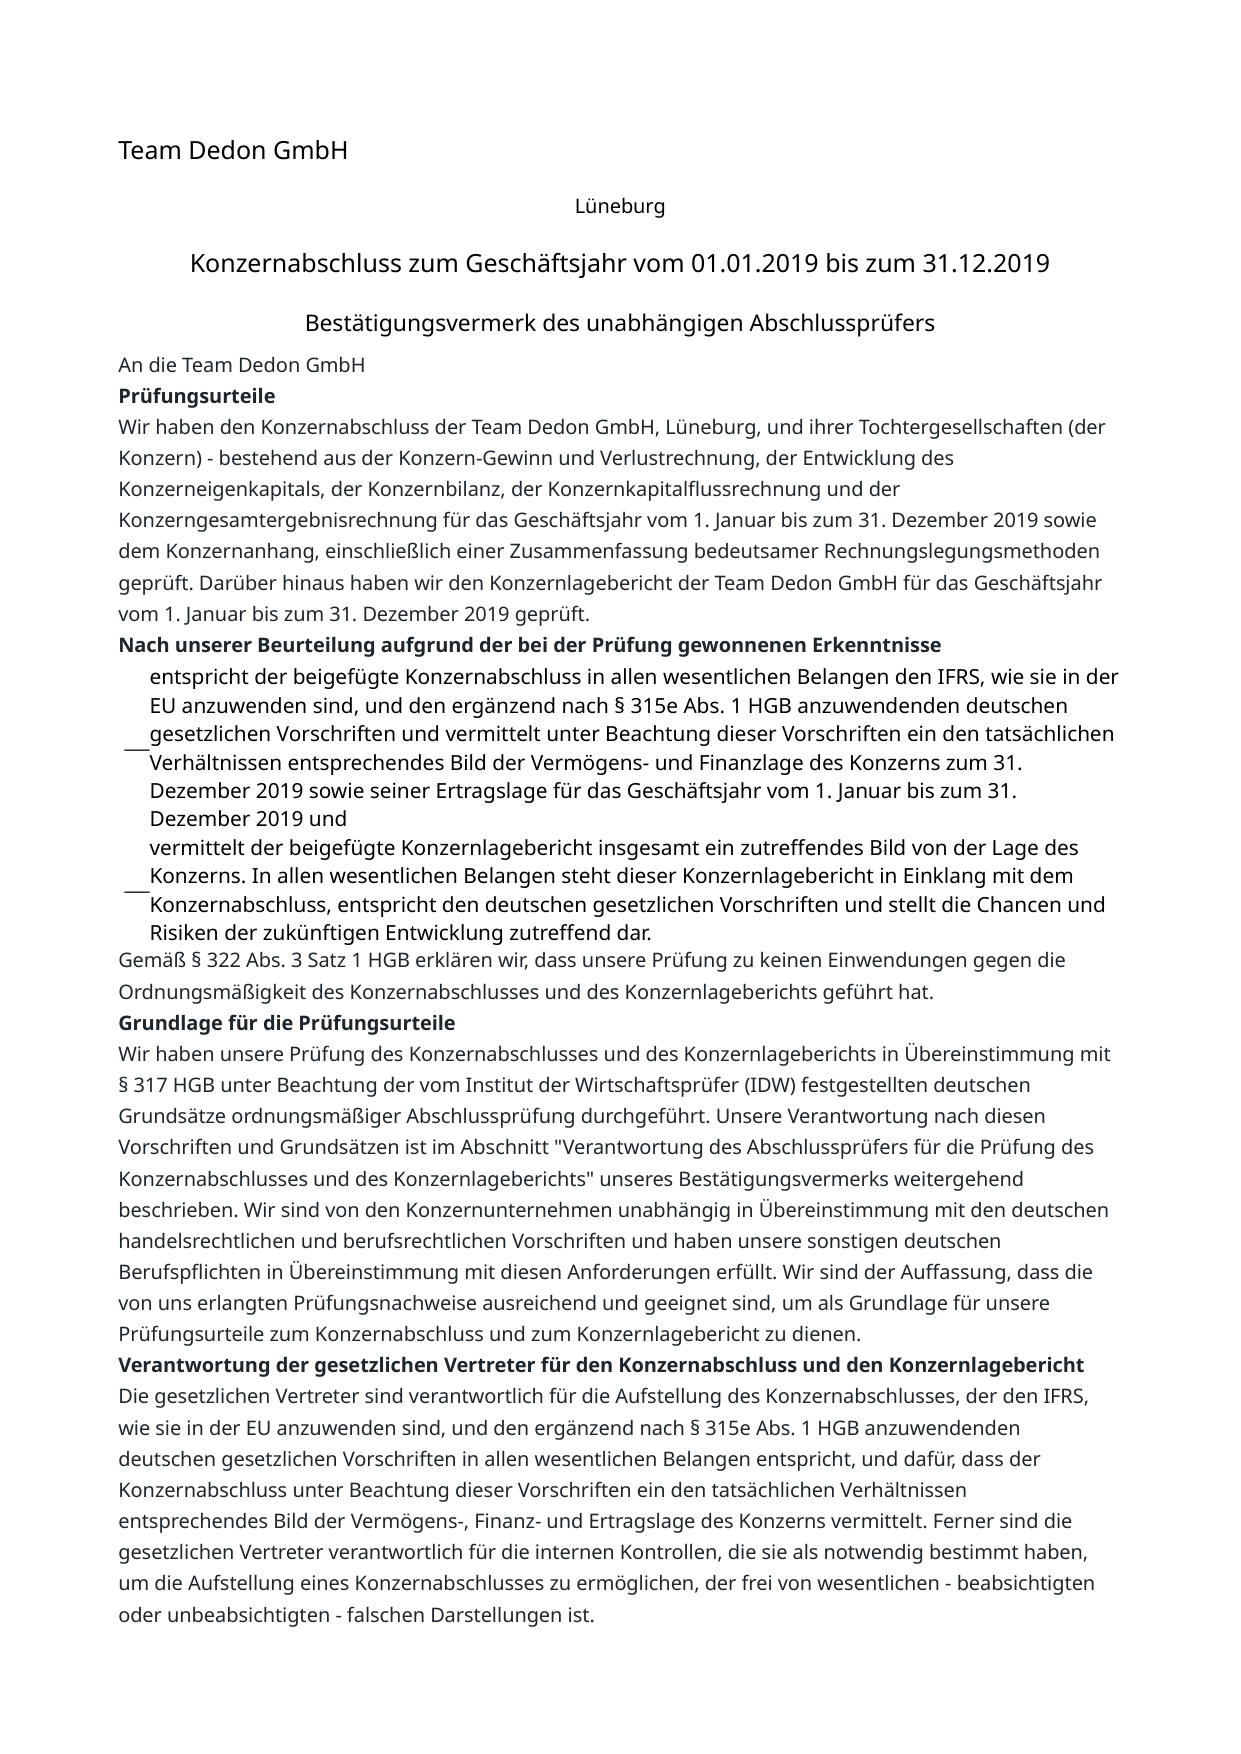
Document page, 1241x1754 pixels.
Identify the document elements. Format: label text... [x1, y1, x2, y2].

text Wir haben unsere Prüfung des Konzernabschlusses und des Konzernlageberichts in Übereinstimmung mit § 317 HGB unter Beachtung der vom Institut der Wirtschaftsprüfer (IDW) festgestellten deutschen Grundsätze ordnungsmäßiger Abschlussprüfung durchgeführt. Unsere Verantwortung nach diesen Vorschriften und Grundsätzen ist im Abschnitt "Verantwortung des Abschlussprüfers für die Prüfung des Konzernabschlusses und des Konzernlageberichts" unseres Bestätigungsvermerks weitergehend beschrieben. Wir sind von den Konzernunternehmen unabhängig in Übereinstimmung mit den deutschen handelsrechtlichen und berufsrechtlichen Vorschriften und haben unsere sonstigen deutschen Berufspflichten in Übereinstimmung mit diesen Anforderungen erfüllt. Wir sind der Auffassung, dass die von uns erlangten Prüfungsnachweise ausreichend und geeignet sind, um als Grundlage für unsere Prüfungsurteile zum Konzernabschluss und zum Konzernlagebericht zu dienen. [118, 1040, 1122, 1347]
text Wir haben den Konzernabschluss der Team Dedon GmbH, Lüneburg, und ihrer Tochtergesellschaften (der Konzern) - bestehend aus der Konzern-Gewinn und Verlustrechnung, der Entwicklung des Konzerneigenkapitals, der Konzernbilanz, der Konzernkapitalflussrechnung und der Konzerngesamtergebnisrechnung für das Geschäftsjahr vom 1. Januar bis zum 31. Dezember 2019 sowie dem Konzernanhang, einschließlich einer Zusammenfassung bedeutsamer Rechnungslegungsmethoden geprüft. Darüber hinaus haben wir den Konzernlagebericht der Team Dedon GmbH für das Geschäftsjahr vom 1. Januar bis zum 31. Dezember 2019 geprüft. [118, 413, 1122, 627]
text Prüfungsurteile [118, 382, 1122, 409]
subtitle Team Dedon GmbH [118, 133, 1122, 167]
subtitle Bestätigungsvermerk des unabhängigen Abschlussprüfers [118, 307, 1122, 338]
text An die Team Dedon GmbH [118, 351, 1122, 378]
text Die gesetzlichen Vertreter sind verantwortlich für die Aufstellung des Konzernabschlusses, der den IFRS, wie sie in der EU anzuwenden sind, und den ergänzend nach § 315e Abs. 1 HGB anzuwendenden deutschen gesetzlichen Vorschriften in allen wesentlichen Belangen entspricht, und dafür, dass der Konzernabschluss unter Beachtung dieser Vorschriften ein den tatsächlichen Verhältnissen entsprechendes Bild der Vermögens-, Finanz- und Ertragslage des Konzerns vermittelt. Ferner sind die gesetzlichen Vertreter verantwortlich für die internen Kontrollen, die sie als notwendig bestimmt haben, um die Aufstellung eines Konzernabschlusses zu ermöglichen, der frei von wesentlichen - beabsichtigten oder unbeabsichtigten - falschen Darstellungen ist. [118, 1383, 1122, 1628]
text Gemäß § 322 Abs. 3 Satz 1 HGB erklären wir, dass unsere Prüfung zu keinen Einwendungen gegen die Ordnungsmäßigkeit des Konzernabschlusses und des Konzernlageberichts geführt hat. [118, 947, 1122, 1005]
table_cell ― [118, 833, 149, 947]
table_cell vermittelt der beigefügte Konzernlagebericht insgesamt ein zutreffendes Bild von der Lage des Konzerns. In allen wesentlichen Belangen steht dieser Konzernlagebericht in Einklang mit dem Konzernabschluss, entspricht den deutschen gesetzlichen Vorschriften und stellt die Chancen und Risiken der zukünftigen Entwicklung zutreffend dar. [149, 833, 1122, 947]
text Nach unserer Beurteilung aufgrund der bei der Prüfung gewonnenen Erkenntnisse [118, 631, 1122, 658]
subtitle Konzernabschluss zum Geschäftsjahr vom 01.01.2019 bis zum 31.12.2019 [118, 246, 1122, 280]
table_header ― [118, 662, 149, 833]
table_header entspricht der beigefügte Konzernabschluss in allen wesentlichen Belangen den IFRS, wie sie in der EU anzuwenden sind, und den ergänzend nach § 315e Abs. 1 HGB anzuwendenden deutschen gesetzlichen Vorschriften und vermittelt unter Beachtung dieser Vorschriften ein den tatsächlichen Verhältnissen entsprechendes Bild der Vermögens- und Finanzlage des Konzerns zum 31. Dezember 2019 sowie seiner Ertragslage für das Geschäftsjahr vom 1. Januar bis zum 31. Dezember 2019 und [149, 662, 1122, 833]
subtitle Lüneburg [118, 192, 1122, 219]
text Verantwortung der gesetzlichen Vertreter für den Konzernabschluss und den Konzernlagebericht [118, 1352, 1122, 1379]
text Grundlage für die Prüfungsurteile [118, 1009, 1122, 1036]
